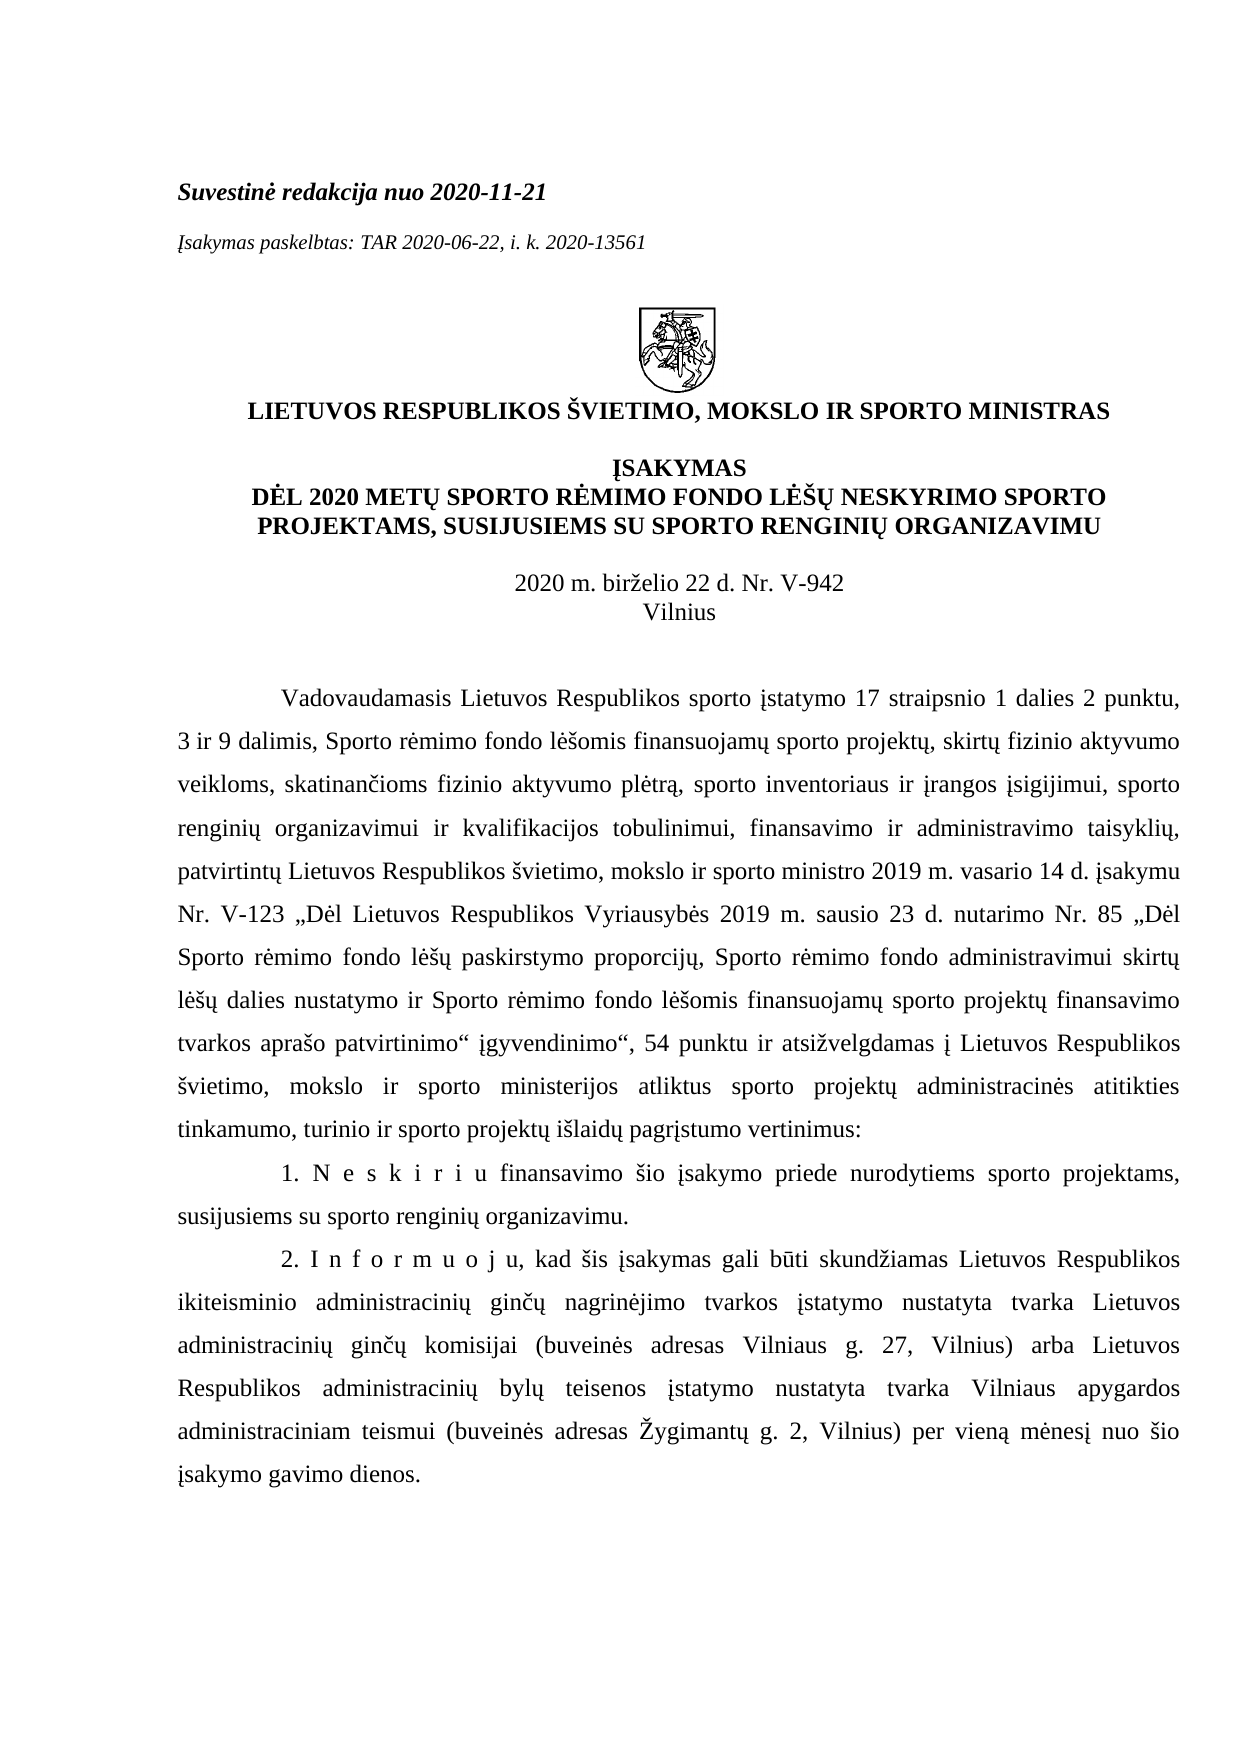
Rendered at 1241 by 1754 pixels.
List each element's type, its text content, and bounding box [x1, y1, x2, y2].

text DĖL 2020 METŲ SPORTO RĖMIMO FONDO LĖŠŲ NESKYRIMO SPORTO PROJEKTAMS, SUSIJUSIEMS SU SPORTO RENGINIŲ ORGANIZAVIMU [177, 482, 1181, 539]
text Suvestinė redakcija nuo 2020-11-21 [177, 177, 1181, 206]
text Vadovaudamasis Lietuvos Respublikos sporto įstatymo 17 straipsnio 1 dalies 2 punktu, 3 ir 9 dalimis, Sporto rėmimo fondo lėšomis finansuojamų sporto projektų, skirtų fizinio aktyvumo veikloms, skatinančioms fizinio aktyvumo plėtrą, sporto inventoriaus ir įrangos įsigijimui, sporto renginių organizavimui ir kvalifikacijos tobulinimui, finansavimo ir administravimo taisyklių, patvirtintų Lietuvos Respublikos švietimo, mokslo ir sporto ministro 2019 m. vasario 14 d. įsakymu Nr. V-123 „Dėl Lietuvos Respublikos Vyriausybės 2019 m. sausio 23 d. nutarimo Nr. 85 „Dėl Sporto rėmimo fondo lėšų paskirstymo proporcijų, Sporto rėmimo fondo administravimui skirtų lėšų dalies nustatymo ir Sporto rėmimo fondo lėšomis finansuojamų sporto projektų finansavimo tvarkos aprašo patvirtinimo“ įgyvendinimo“, 54 punktu ir atsižvelgdamas į Lietuvos Respublikos švietimo, mokslo ir sporto ministerijos atliktus sporto projektų administracinės atitikties tinkamumo, turinio ir sporto projektų išlaidų pagrįstumo vertinimus: [177, 683, 1181, 1143]
text 2020 m. birželio 22 d. Nr. V-942 [177, 568, 1181, 597]
text ĮSAKYMAS [177, 453, 1181, 482]
text 2. I n f o r m u o j u, kad šis įsakymas gali būti skundžiamas Lietuvos Respublikos ikiteisminio administracinių ginčų nagrinėjimo tvarkos įstatymo nustatyta tvarka Lietuvos administracinių ginčų komisijai (buveinės adresas Vilniaus g. 27, Vilnius) arba Lietuvos Respublikos administracinių bylų teisenos įstatymo nustatyta tvarka Vilniaus apygardos administraciniam teismui (buveinės adresas Žygimantų g. 2, Vilnius) per vieną mėnesį nuo šio įsakymo gavimo dienos. [177, 1244, 1181, 1488]
text Vilnius [177, 597, 1181, 626]
text Įsakymas paskelbtas: TAR 2020-06-22, i. k. 2020-13561 [177, 230, 1181, 254]
text LIETUVOS RESPUBLIKOS ŠVIETIMO, MOKSLO IR SPORTO MINISTRAS [177, 396, 1181, 424]
text 1. N e s k i r i u finansavimo šio įsakymo priede nurodytiems sporto projektams, susijusiems su sporto renginių organizavimu. [177, 1158, 1181, 1229]
